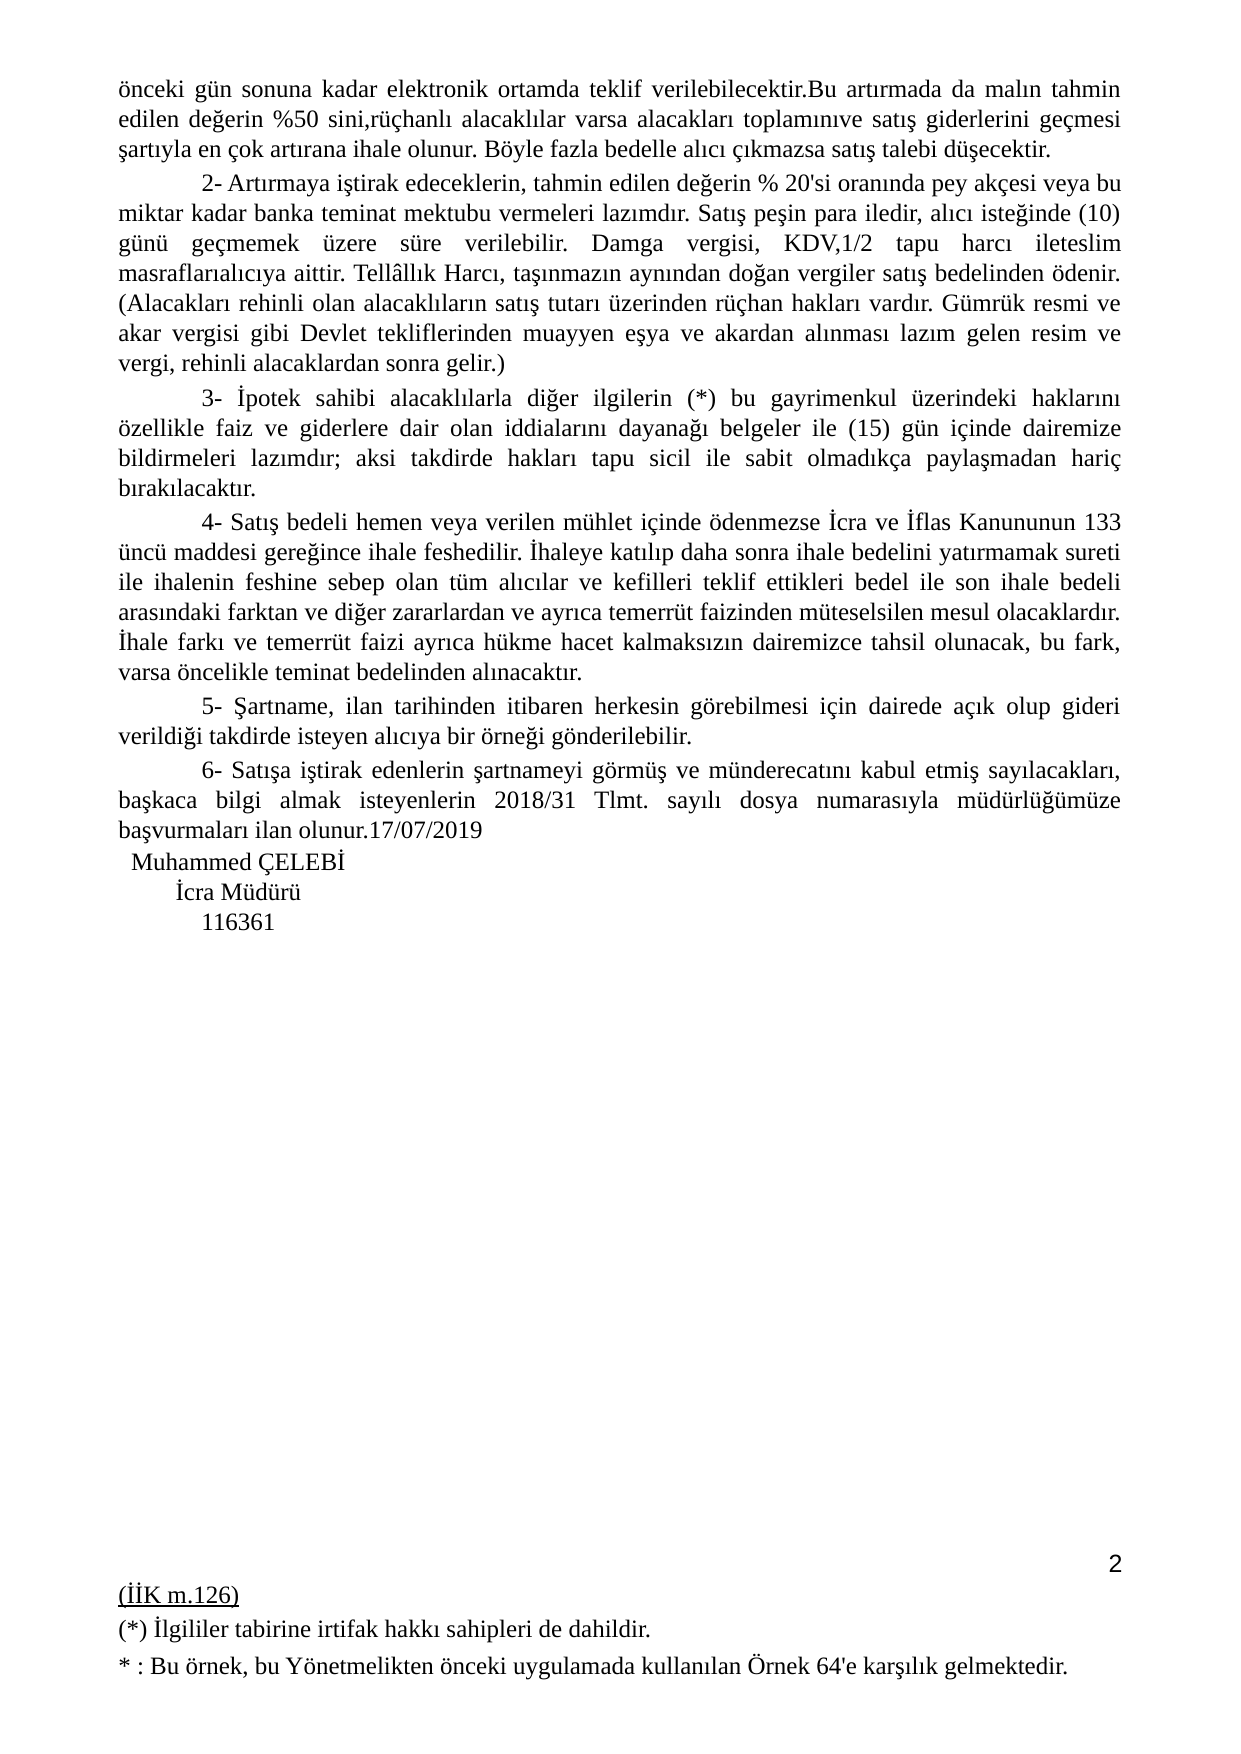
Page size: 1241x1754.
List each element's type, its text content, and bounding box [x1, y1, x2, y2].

table_header Muhammed ÇELEBİ İcra Müdürü 116361 [124, 847, 348, 967]
text 5- Şartname, ilan tarihinden itibaren herkesin görebilmesi için dairede açık olup gideri verildiği takdirde isteyen alıcıya bir örneği gönderilebilir. [118, 690, 1122, 750]
text 6- Satışa iştirak edenlerin şartnameyi görmüş ve münderecatını kabul etmiş sayılacakları, başkaca bilgi almak isteyenlerin 2018/31 Tlmt. sayılı dosya numarasıyla müdürlüğümüze başvurmaları ilan olunur.17/07/2019 [118, 754, 1122, 844]
text önceki gün sonuna kadar elektronik ortamda teklif verilebilecektir.Bu artırmada da malın tahmin edilen değerin %50 sini,rüçhanlı alacaklılar varsa alacakları toplamınıve satış giderlerini geçmesi şartıyla en çok artırana ihale olunur. Böyle fazla bedelle alıcı çıkmazsa satış talebi düşecektir. [118, 74, 1122, 164]
text 3- İpotek sahibi alacaklılarla diğer ilgilerin (*) bu gayrimenkul üzerindeki haklarını özellikle faiz ve giderlere dair olan iddialarını dayanağı belgeler ile (15) gün içinde dairemize bildirmeleri lazımdır; aksi takdirde hakları tapu sicil ile sabit olmadıkça paylaşmadan hariç bırakılacaktır. [118, 382, 1122, 502]
text 4- Satış bedeli hemen veya verilen mühlet içinde ödenmezse İcra ve İflas Kanununun 133 üncü maddesi gereğince ihale feshedilir. İhaleye katılıp daha sonra ihale bedelini yatırmamak sureti ile ihalenin feshine sebep olan tüm alıcılar ve kefilleri teklif ettikleri bedel ile son ihale bedeli arasındaki farktan ve diğer zararlardan ve ayrıca temerrüt faizinden müteselsilen mesul olacaklardır. İhale farkı ve temerrüt faizi ayrıca hükme hacet kalmaksızın dairemizce tahsil olunacak, bu fark, varsa öncelikle teminat bedelinden alınacaktır. [118, 506, 1122, 686]
text 2- Artırmaya iştirak edeceklerin, tahmin edilen değerin % 20'si oranında pey akçesi veya bu miktar kadar banka teminat mektubu vermeleri lazımdır. Satış peşin para iledir, alıcı isteğinde (10) günü geçmemek üzere süre verilebilir. Damga vergisi, KDV,1/2 tapu harcı ileteslim masraflarıalıcıya aittir. Tellâllık Harcı, taşınmazın aynından doğan vergiler satış bedelinden ödenir. (Alacakları rehinli olan alacaklıların satış tutarı üzerinden rüçhan hakları vardır. Gümrük resmi ve akar vergisi gibi Devlet tekliflerinden muayyen eşya ve akardan alınması lazım gelen resim ve vergi, rehinli alacaklardan sonra gelir.) [118, 168, 1122, 378]
